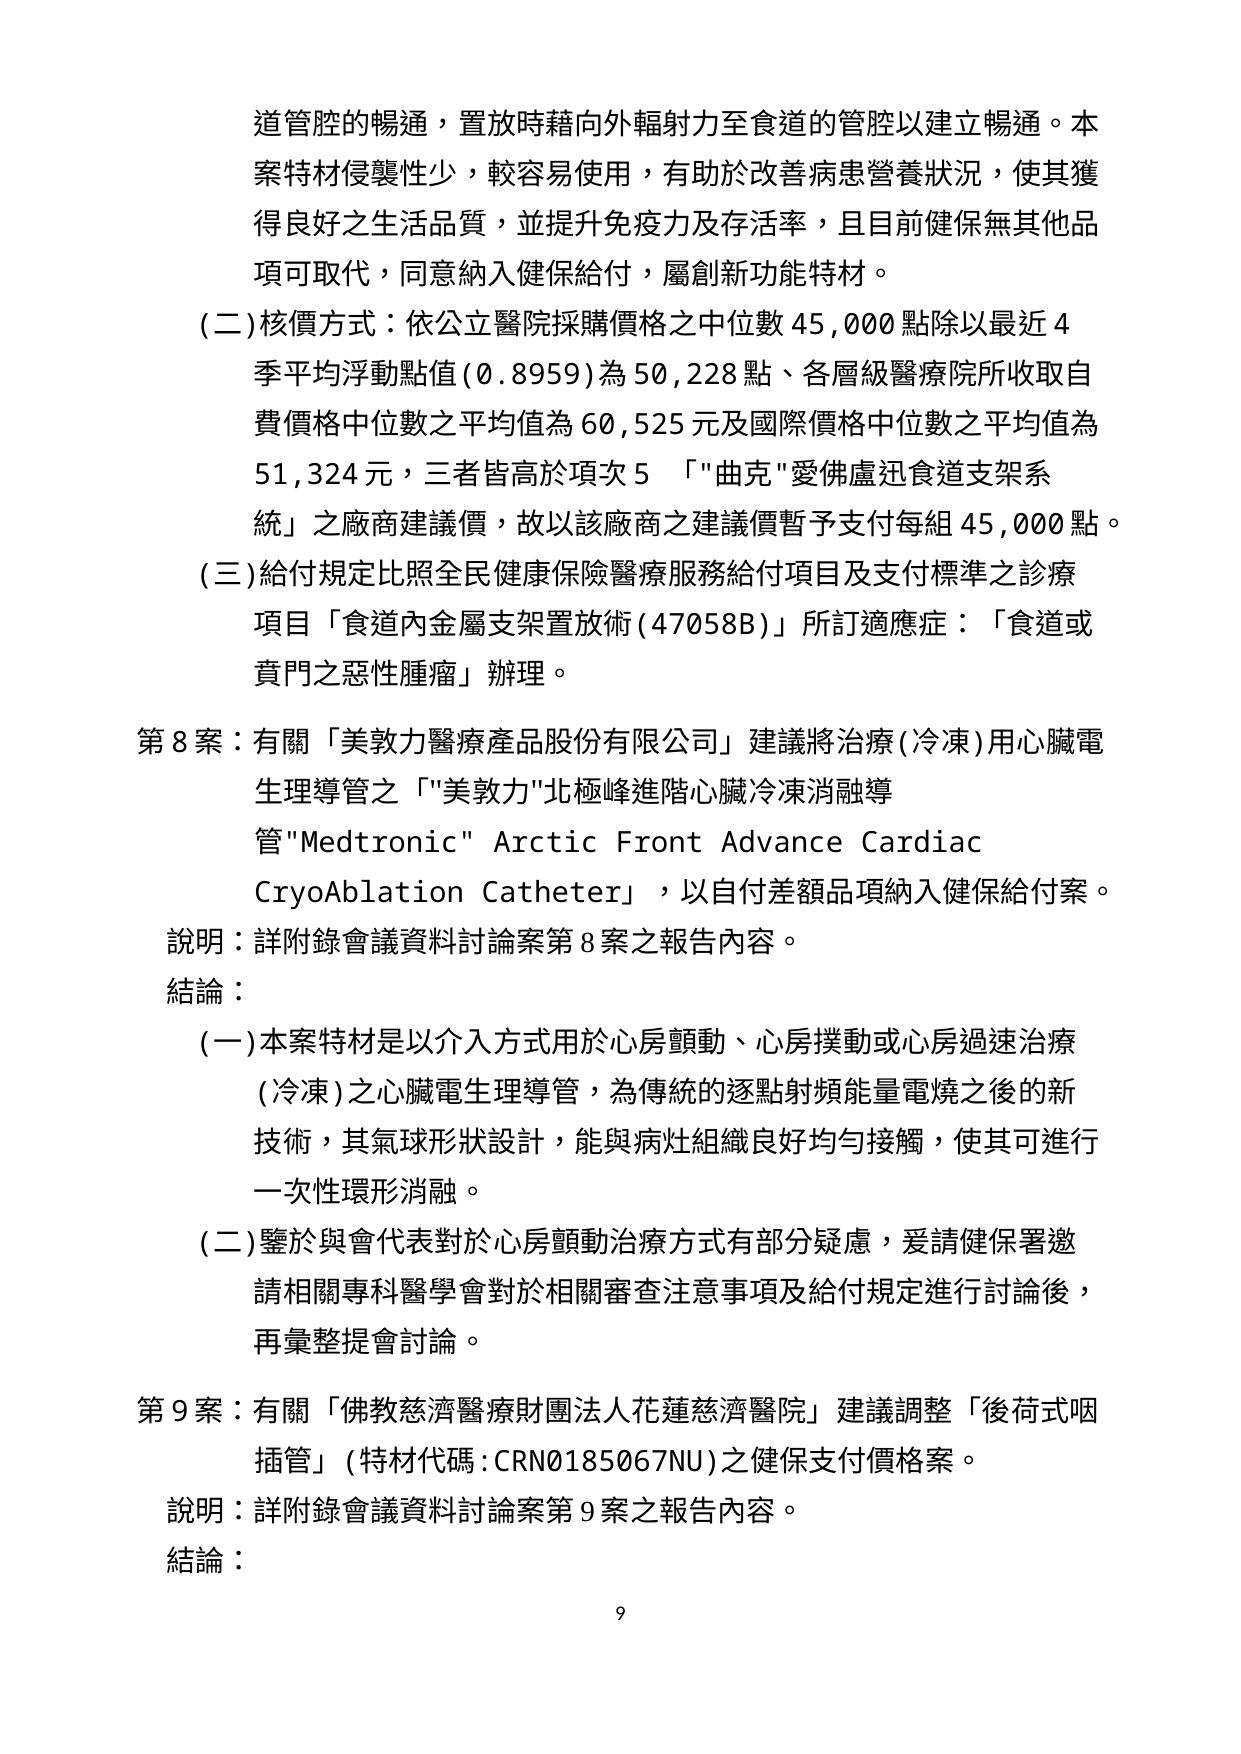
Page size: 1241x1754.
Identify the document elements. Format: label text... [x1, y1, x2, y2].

text (一)本案特材是以介入方式用於心房顫動、心房撲動或心房過速治療(冷凍)之心臟電生理導管，為傳統的逐點射頻能量電燒之後的新技術，其氣球形狀設計，能與病灶組織良好均勻接觸，使其可進行一次性環形消融。 [195, 1013, 1104, 1213]
text (二)鑒於與會代表對於心房顫動治療方式有部分疑慮，爰請健保署邀請相關專科醫學會對於相關審查注意事項及給付規定進行討論後，再彙整提會討論。 [195, 1213, 1104, 1363]
text 結論： [166, 1532, 1104, 1582]
text 說明：詳附錄會議資料討論案第8案之報告內容。 [166, 913, 1104, 963]
text 第9案：有關「佛教慈濟醫療財團法人花蓮慈濟醫院」建議調整「後荷式咽插管」(特材代碼:CRN0185067NU)之健保支付價格案。 [136, 1382, 1104, 1482]
text (三)給付規定比照全民健康保險醫療服務給付項目及支付標準之診療項目「食道內金屬支架置放術(47058B)」所訂適應症：「食道或賁門之惡性腫瘤」辦理。 [195, 544, 1104, 694]
text 結論： [166, 963, 1104, 1013]
text 說明：詳附錄會議資料討論案第9案之報告內容。 [166, 1482, 1104, 1532]
text (二)核價方式：依公立醫院採購價格之中位數45,000點除以最近4季平均浮動點值(0.8959)為50,228點、各層級醫療院所收取自費價格中位數之平均值為60,525元及國際價格中位數之平均值為51,324元，三者皆高於項次5 「"曲克"愛佛盧迅食道支架系統」之廠商建議價，故以該廠商之建議價暫予支付每組45,000點。 [195, 294, 1104, 544]
text 第8案：有關「美敦力醫療產品股份有限公司」建議將治療(冷凍)用心臟電生理導管之「"美敦力"北極峰進階心臟冷凍消融導管"Medtronic" Arctic Front Advance Cardiac CryoAblation Catheter」，以自付差額品項納入健保給付案。 [136, 713, 1104, 913]
text 道管腔的暢通，置放時藉向外輻射力至食道的管腔以建立暢通。本案特材侵襲性少，較容易使用，有助於改善病患營養狀況，使其獲得良好之生活品質，並提升免疫力及存活率，且目前健保無其他品項可取代，同意納入健保給付，屬創新功能特材。 [195, 94, 1104, 294]
